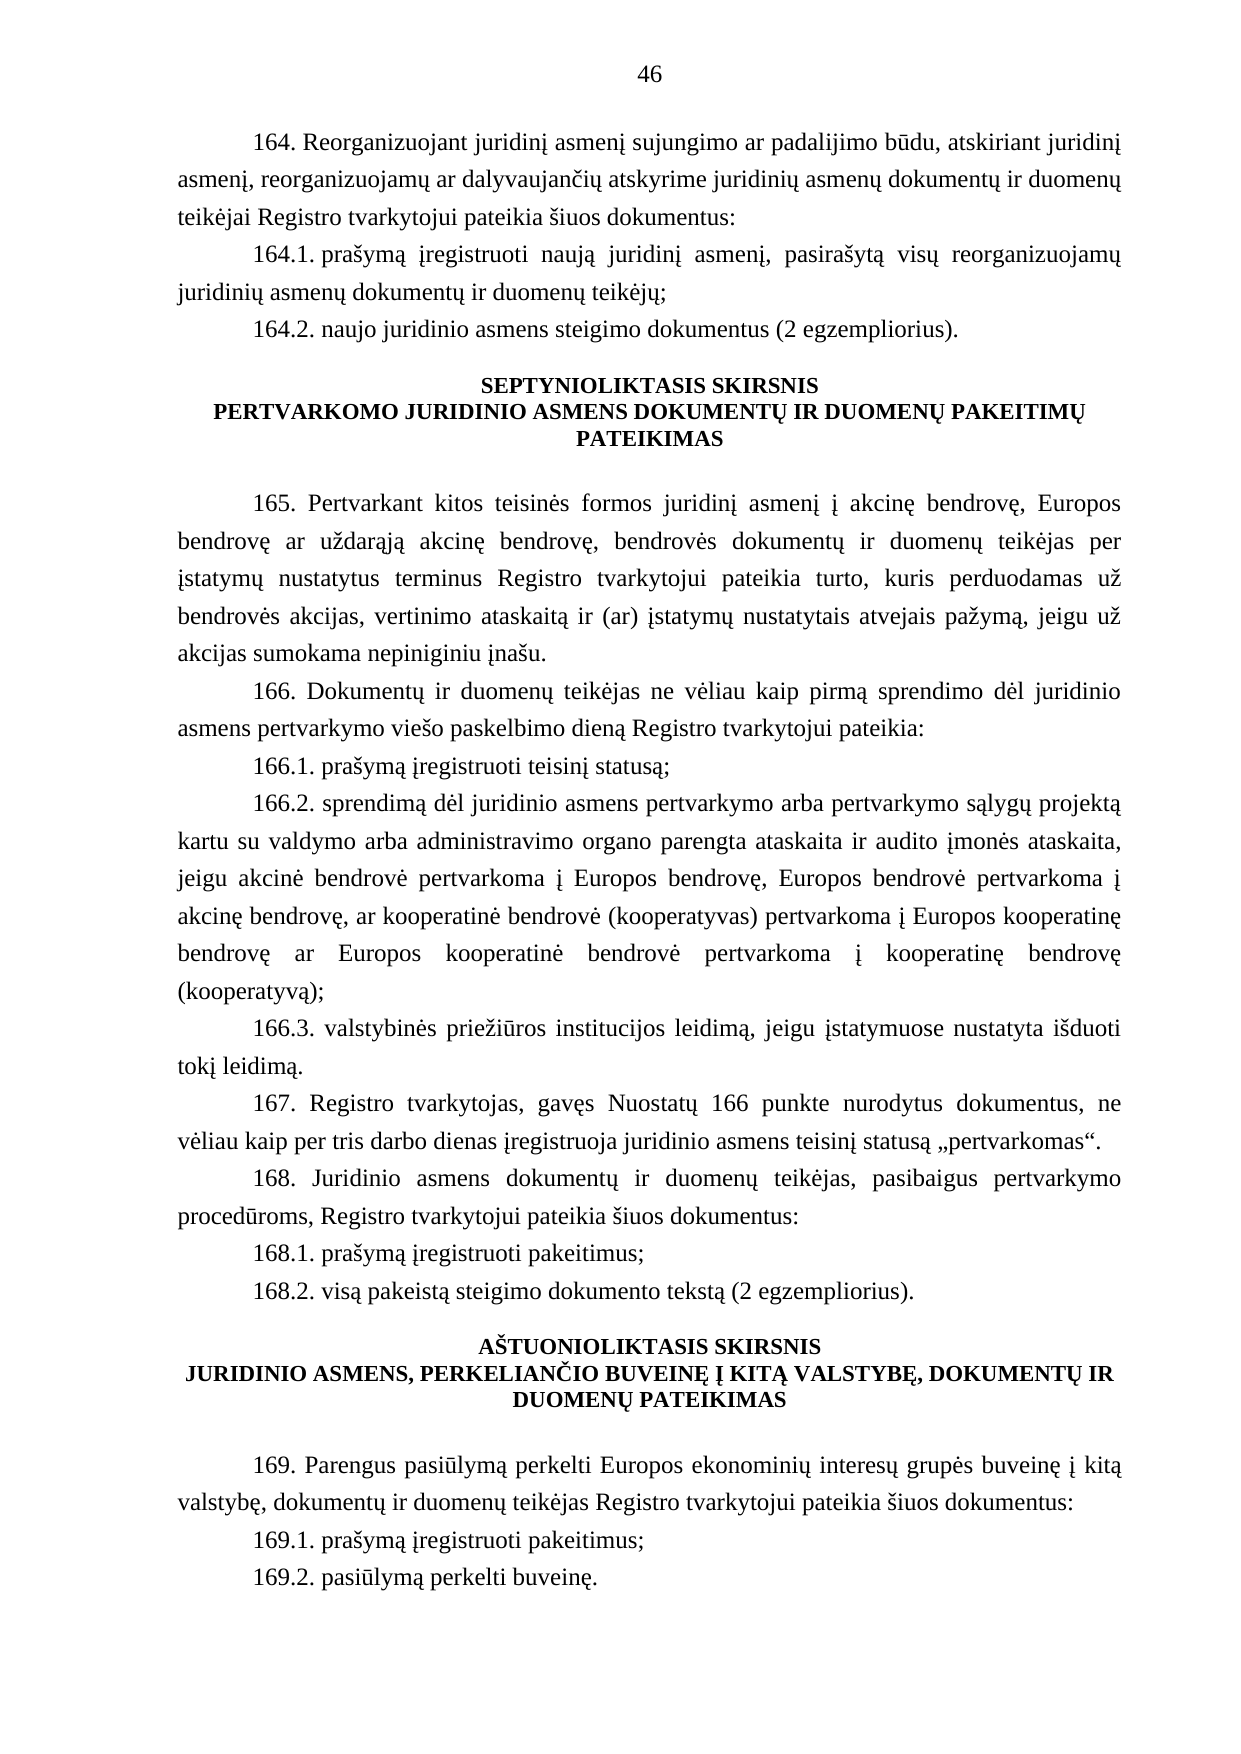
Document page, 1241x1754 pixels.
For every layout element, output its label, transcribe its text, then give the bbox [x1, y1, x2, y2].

text 165. Pertvarkant kitos teisinės formos juridinį asmenį į akcinę bendrovę, Europos bendrovę ar uždarąją akcinę bendrovę, bendrovės dokumentų ir duomenų teikėjas per įstatymų nustatytus terminus Registro tvarkytojui pateikia turto, kuris perduodamas už bendrovės akcijas, vertinimo ataskaitą ir (ar) įstatymų nustatytais atvejais pažymą, jeigu už akcijas sumokama nepiniginiu įnašu. [177, 480, 1122, 667]
text 169. Parengus pasiūlymą perkelti Europos ekonominių interesų grupės buveinę į kitą valstybę, dokumentų ir duomenų teikėjas Registro tvarkytojui pateikia šiuos dokumentus: [177, 1441, 1122, 1516]
text 169.2. pasiūlymą perkelti buveinę. [177, 1554, 1122, 1591]
text 166. Dokumentų ir duomenų teikėjas ne vėliau kaip pirmą sprendimo dėl juridinio asmens pertvarkymo viešo paskelbimo dieną Registro tvarkytojui pateikia: [177, 667, 1122, 742]
text 168.1. prašymą įregistruoti pakeitimus; [177, 1230, 1122, 1267]
text 168. Juridinio asmens dokumentų ir duomenų teikėjas, pasibaigus pertvarkymo procedūroms, Registro tvarkytojui pateikia šiuos dokumentus: [177, 1155, 1122, 1230]
text 164. Reorganizuojant juridinį asmenį sujungimo ar padalijimo būdu, atskiriant juridinį asmenį, reorganizuojamų ar dalyvaujančių atskyrime juridinių asmenų dokumentų ir duomenų teikėjai Registro tvarkytojui pateikia šiuos dokumentus: [177, 118, 1122, 231]
text 166.2. sprendimą dėl juridinio asmens pertvarkymo arba pertvarkymo sąlygų projektą kartu su valdymo arba administravimo organo parengta ataskaita ir audito įmonės ataskaita, jeigu akcinė bendrovė pertvarkoma į Europos bendrovę, Europos bendrovė pertvarkoma į akcinę bendrovę, ar kooperatinė bendrovė (kooperatyvas) pertvarkoma į Europos kooperatinę bendrovę ar Europos kooperatinė bendrovė pertvarkoma į kooperatinę bendrovę (kooperatyvą); [177, 780, 1122, 1005]
text 166.3. valstybinės priežiūros institucijos leidimą, jeigu įstatymuose nustatyta išduoti tokį leidimą. [177, 1005, 1122, 1080]
text 164.2. naujo juridinio asmens steigimo dokumentus (2 egzempliorius). [177, 306, 1122, 343]
text 164.1. prašymą įregistruoti naują juridinį asmenį, pasirašytą visų reorganizuojamų juridinių asmenų dokumentų ir duomenų teikėjų; [177, 231, 1122, 306]
text PERTVARKOMO JURIDINIO ASMENS DOKUMENTŲ IR DUOMENŲ PAKEITIMŲ PATEIKIMAS [177, 398, 1122, 451]
text 169.1. prašymą įregistruoti pakeitimus; [177, 1516, 1122, 1554]
text 166.1. prašymą įregistruoti teisinį statusą; [177, 742, 1122, 780]
text 167. Registro tvarkytojas, gavęs Nuostatų 166 punkte nurodytus dokumentus, ne vėliau kaip per tris darbo dienas įregistruoja juridinio asmens teisinį statusą „pertvarkomas“. [177, 1080, 1122, 1155]
text SEPTYNIOLIKTASIS SKIRSNIS [177, 372, 1122, 398]
text AŠTUONIOLIKTASIS SKIRSNIS [177, 1333, 1122, 1360]
text 168.2. visą pakeistą steigimo dokumento tekstą (2 egzempliorius). [177, 1267, 1122, 1305]
text JURIDINIO ASMENS, PERKELIANČIO BUVEINĘ Į KITĄ VALSTYBĘ, DOKUMENTŲ IR DUOMENŲ PATEIKIMAS [177, 1360, 1122, 1412]
